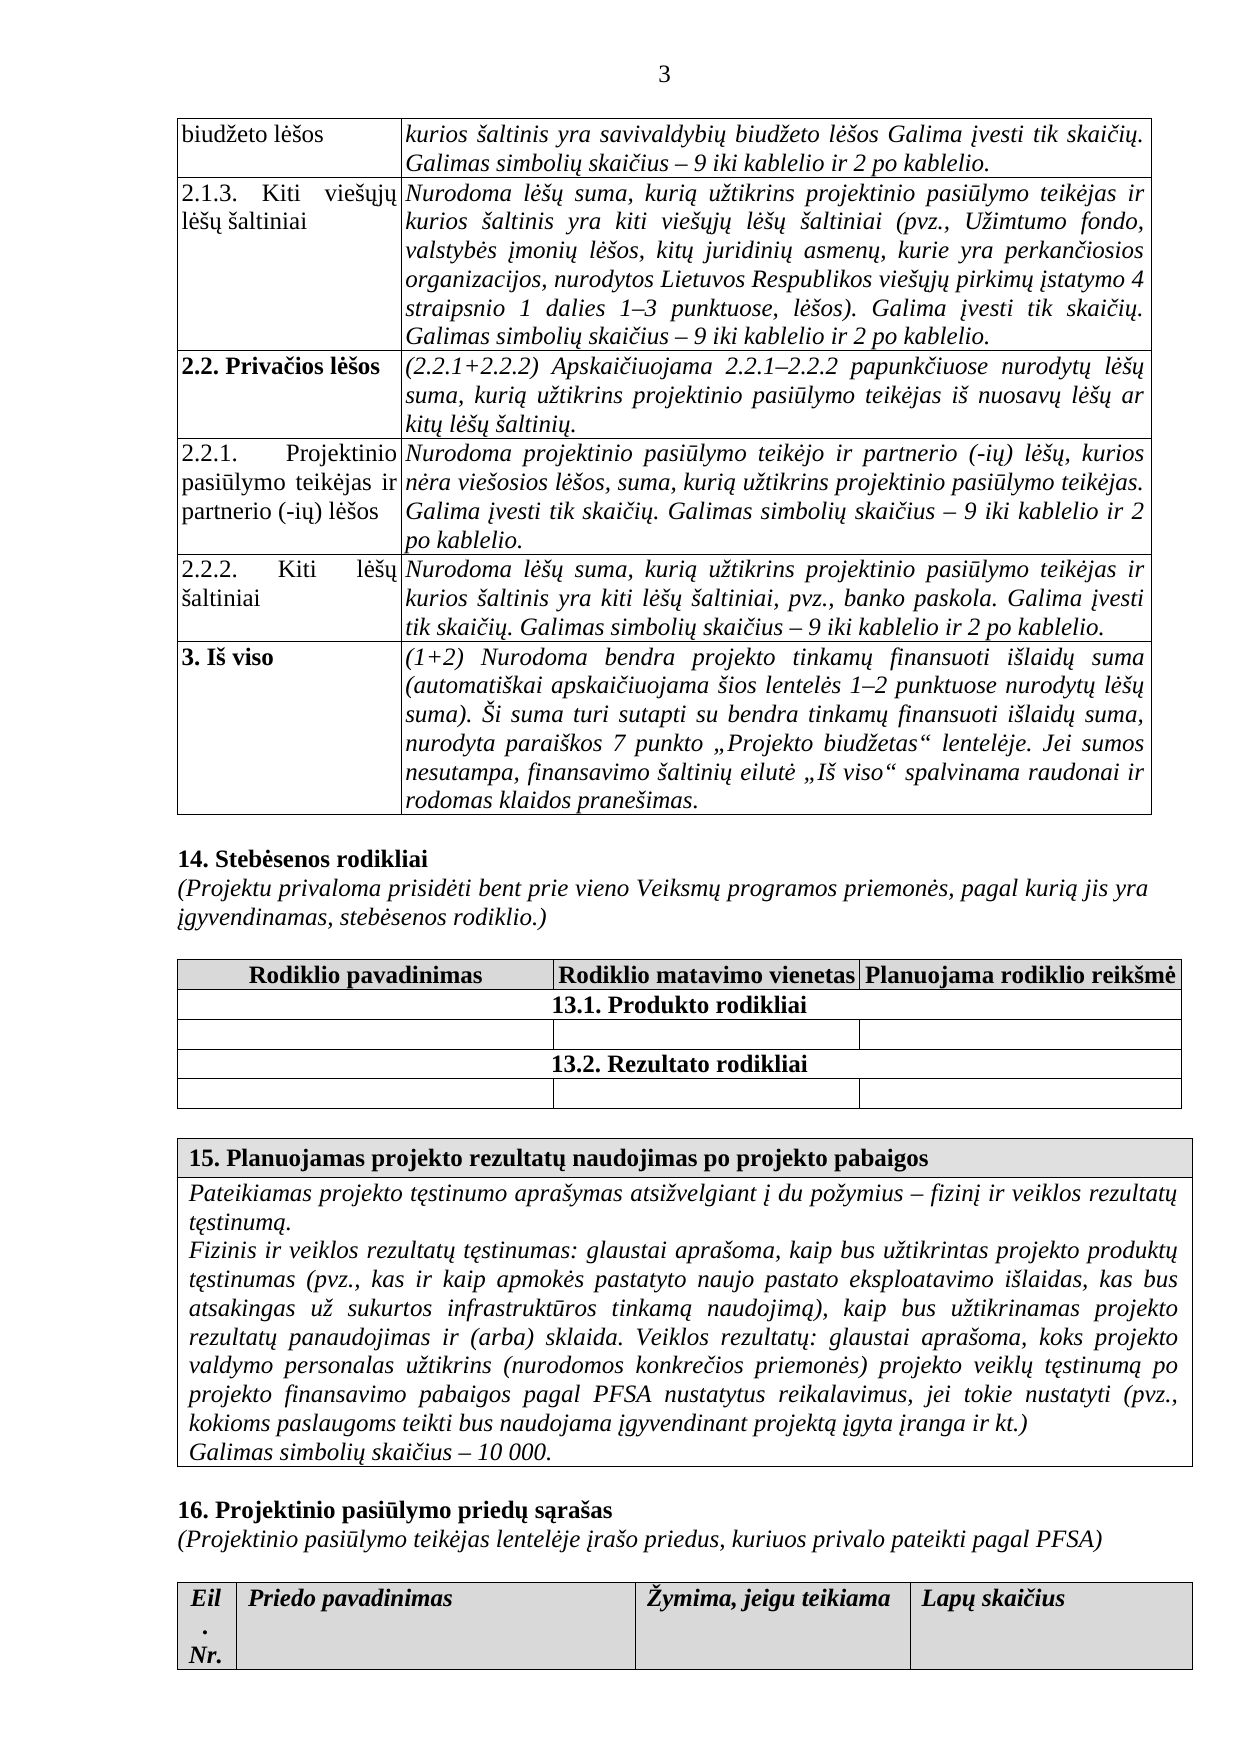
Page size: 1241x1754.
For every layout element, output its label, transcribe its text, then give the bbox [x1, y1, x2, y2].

table_header Lapų skaičius [911, 1583, 1192, 1669]
table_cell [554, 1079, 558, 1108]
table_cell [554, 1020, 558, 1048]
table_cell 2.1.2. Savivaldybės biudžeto lėšos [178, 119, 401, 177]
table_cell 2.2.2. Kiti lėšų šaltiniai [178, 555, 401, 641]
table_cell 2.2. Privačios lėšos [178, 351, 401, 437]
text 16. Projektinio pasiūlymo priedų sąrašas [177, 1495, 1152, 1524]
table_cell [549, 1020, 553, 1048]
table_header Rodiklio matavimo vienetas [554, 960, 859, 989]
text (Projektu privaloma prisidėti bent prie vieno Veiksmų programos priemonės, pagal kurią jis yra įgyvendinamas, stebėsenos rodiklio.) [177, 873, 1152, 930]
table_header Žymima, jeigu teikiama [636, 1583, 910, 1669]
table_cell 2.2.1. Projektinio pasiūlymo teikėjas ir partnerio (-ių) lėšos [178, 439, 401, 553]
text 14. Stebėsenos rodikliai [177, 844, 1152, 873]
table_cell [860, 1020, 864, 1048]
table_header 15. Planuojamas projekto rezultatų naudojimas po projekto pabaigos [178, 1139, 1192, 1177]
table_cell 3. Iš viso [178, 642, 401, 814]
table_header Planuojama rodiklio reikšmė [860, 960, 1181, 989]
table_header Eil. Nr. [178, 1583, 236, 1669]
table_cell [860, 1079, 864, 1108]
text (Projektinio pasiūlymo teikėjas lentelėje įrašo priedus, kuriuos privalo pateikti pagal PFSA) [177, 1524, 1152, 1553]
table_header Rodiklio pavadinimas [178, 960, 553, 989]
table_cell Nurodoma lėšų suma, kurią užtikrins projektinio pasiūlymo teikėjas ir kurios šaltinis yra kiti viešųjų lėšų šaltiniai (pvz., Užimtumo fondo, valstybės įmonių lėšos, kitų juridinių asmenų, kurie yra perkančiosios organizacijos, nurodytos Lietuvos Respublikos viešųjų pirkimų įstatymo 4 straipsnio 1 dalies 1–3 punktuose, lėšos). Galima įvesti tik skaičių. Galimas simbolių skaičius – 9 iki kablelio ir 2 po kablelio. [402, 178, 1151, 350]
table_header Priedo pavadinimas [237, 1583, 635, 1669]
table_cell 2.1.3. Kiti viešųjų lėšų šaltiniai [178, 178, 401, 350]
table_cell [1177, 1020, 1181, 1048]
table_cell [855, 1020, 859, 1048]
table_cell [549, 1079, 553, 1108]
table_cell [1177, 1079, 1181, 1108]
table_cell [855, 1079, 859, 1108]
